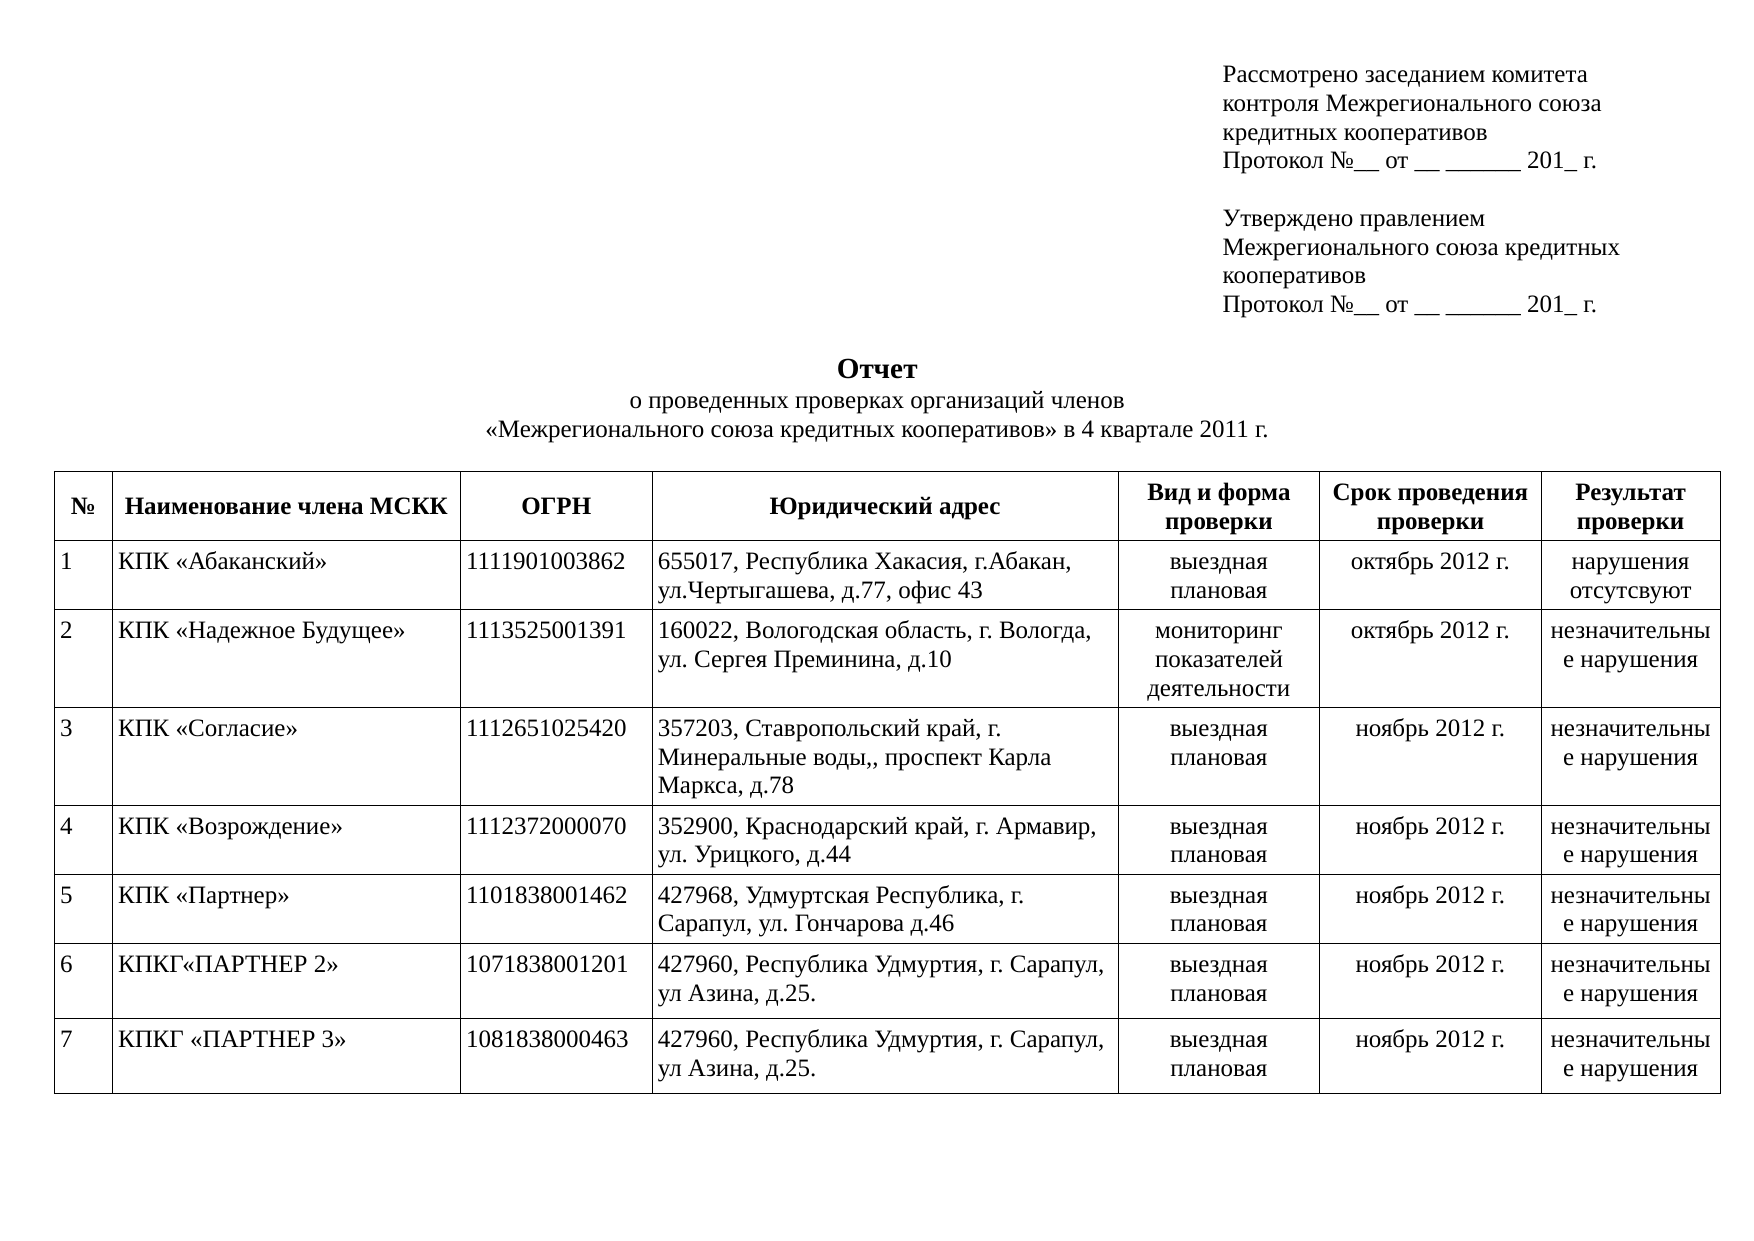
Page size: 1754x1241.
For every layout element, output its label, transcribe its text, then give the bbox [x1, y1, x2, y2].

table_cell ноябрь 2012 г. [1320, 806, 1541, 874]
table_cell 3 [55, 708, 112, 805]
table_cell 352900, Краснодарский край, г. Армавир, ул. Урицкого, д.44 [653, 806, 1118, 874]
table_cell КПК «Согласие» [113, 708, 460, 805]
table_cell выездная плановая [1119, 875, 1319, 943]
table_cell незначительные нарушения [1542, 708, 1720, 805]
table_cell 357203, Ставропольский край, г. Минеральные воды,, проспект Карла Маркса, д.78 [653, 708, 1118, 805]
table_header ОГРН [461, 472, 652, 540]
table_cell 427960, Республика Удмуртия, г. Сарапул, ул Азина, д.25. [653, 1019, 1118, 1093]
table_cell 1113525001391 [461, 610, 652, 707]
text «Межрегионального союза кредитных кооперативов» в 4 квартале 2011 г. [59, 414, 1695, 442]
table_cell 1111901003862 [461, 541, 652, 609]
table_cell выездная плановая [1119, 806, 1319, 874]
table_header Наименование члена МСКК [113, 472, 460, 540]
table_cell 160022, Вологодская область, г. Вологда, ул. Сергея Преминина, д.10 [653, 610, 1118, 707]
table_cell мониторинг показателей деятельности [1119, 610, 1319, 707]
table_cell нарушения отсутсвуют [1542, 541, 1720, 609]
table_cell 655017, Республика Хакасия, г.Абакан, ул.Чертыгашева, д.77, офис 43 [653, 541, 1118, 609]
table_cell 6 [55, 944, 112, 1018]
table_cell 2 [55, 610, 112, 707]
text Протокол №__ от __ ______ 201_ г. [1222, 145, 1695, 174]
text Протокол №__ от __ ______ 201_ г. [1222, 289, 1695, 318]
table_cell ноябрь 2012 г. [1320, 944, 1541, 1018]
table_cell незначительные нарушения [1542, 1019, 1720, 1093]
table_cell КПК «Возрождение» [113, 806, 460, 874]
table_cell выездная плановая [1119, 944, 1319, 1018]
table_cell незначительные нарушения [1542, 806, 1720, 874]
table_header Результат проверки [1542, 472, 1720, 540]
table_cell КПК «Партнер» [113, 875, 460, 943]
text Утверждено правлением Межрегионального союза кредитных кооперативов [1222, 203, 1695, 289]
table_cell КПКГ«ПАРТНЕР 2» [113, 944, 460, 1018]
table_cell ноябрь 2012 г. [1320, 708, 1541, 805]
table_cell 427968, Удмуртская Республика, г. Сарапул, ул. Гончарова д.46 [653, 875, 1118, 943]
table_header Вид и форма проверки [1119, 472, 1319, 540]
table_header № [55, 472, 112, 540]
table_cell 1112372000070 [461, 806, 652, 874]
table_cell 1071838001201 [461, 944, 652, 1018]
table_cell КПКГ «ПАРТНЕР 3» [113, 1019, 460, 1093]
table_cell незначительные нарушения [1542, 875, 1720, 943]
table_cell КПК «Абаканский» [113, 541, 460, 609]
table_cell КПК «Надежное Будущее» [113, 610, 460, 707]
text Рассмотрено заседанием комитета контроля Межрегионального союза кредитных кооперативов [1222, 59, 1695, 145]
table_cell выездная плановая [1119, 708, 1319, 805]
table_cell 1112651025420 [461, 708, 652, 805]
table_cell 5 [55, 875, 112, 943]
table_cell октябрь 2012 г. [1320, 541, 1541, 609]
table_cell октябрь 2012 г. [1320, 610, 1541, 707]
table_cell 1081838000463 [461, 1019, 652, 1093]
table_cell выездная плановая [1119, 541, 1319, 609]
table_cell 1 [55, 541, 112, 609]
text Отчет [59, 351, 1695, 385]
table_cell 427960, Республика Удмуртия, г. Сарапул, ул Азина, д.25. [653, 944, 1118, 1018]
table_cell незначительные нарушения [1542, 610, 1720, 707]
table_header Юридический адрес [653, 472, 1118, 540]
table_cell незначительные нарушения [1542, 944, 1720, 1018]
table_cell 4 [55, 806, 112, 874]
table_header Срок проведения проверки [1320, 472, 1541, 540]
table_cell 1101838001462 [461, 875, 652, 943]
text о проведенных проверках организаций членов [59, 385, 1695, 414]
table_cell выездная плановая [1119, 1019, 1319, 1093]
table_cell ноябрь 2012 г. [1320, 1019, 1541, 1093]
table_cell 7 [55, 1019, 112, 1093]
table_cell ноябрь 2012 г. [1320, 875, 1541, 943]
